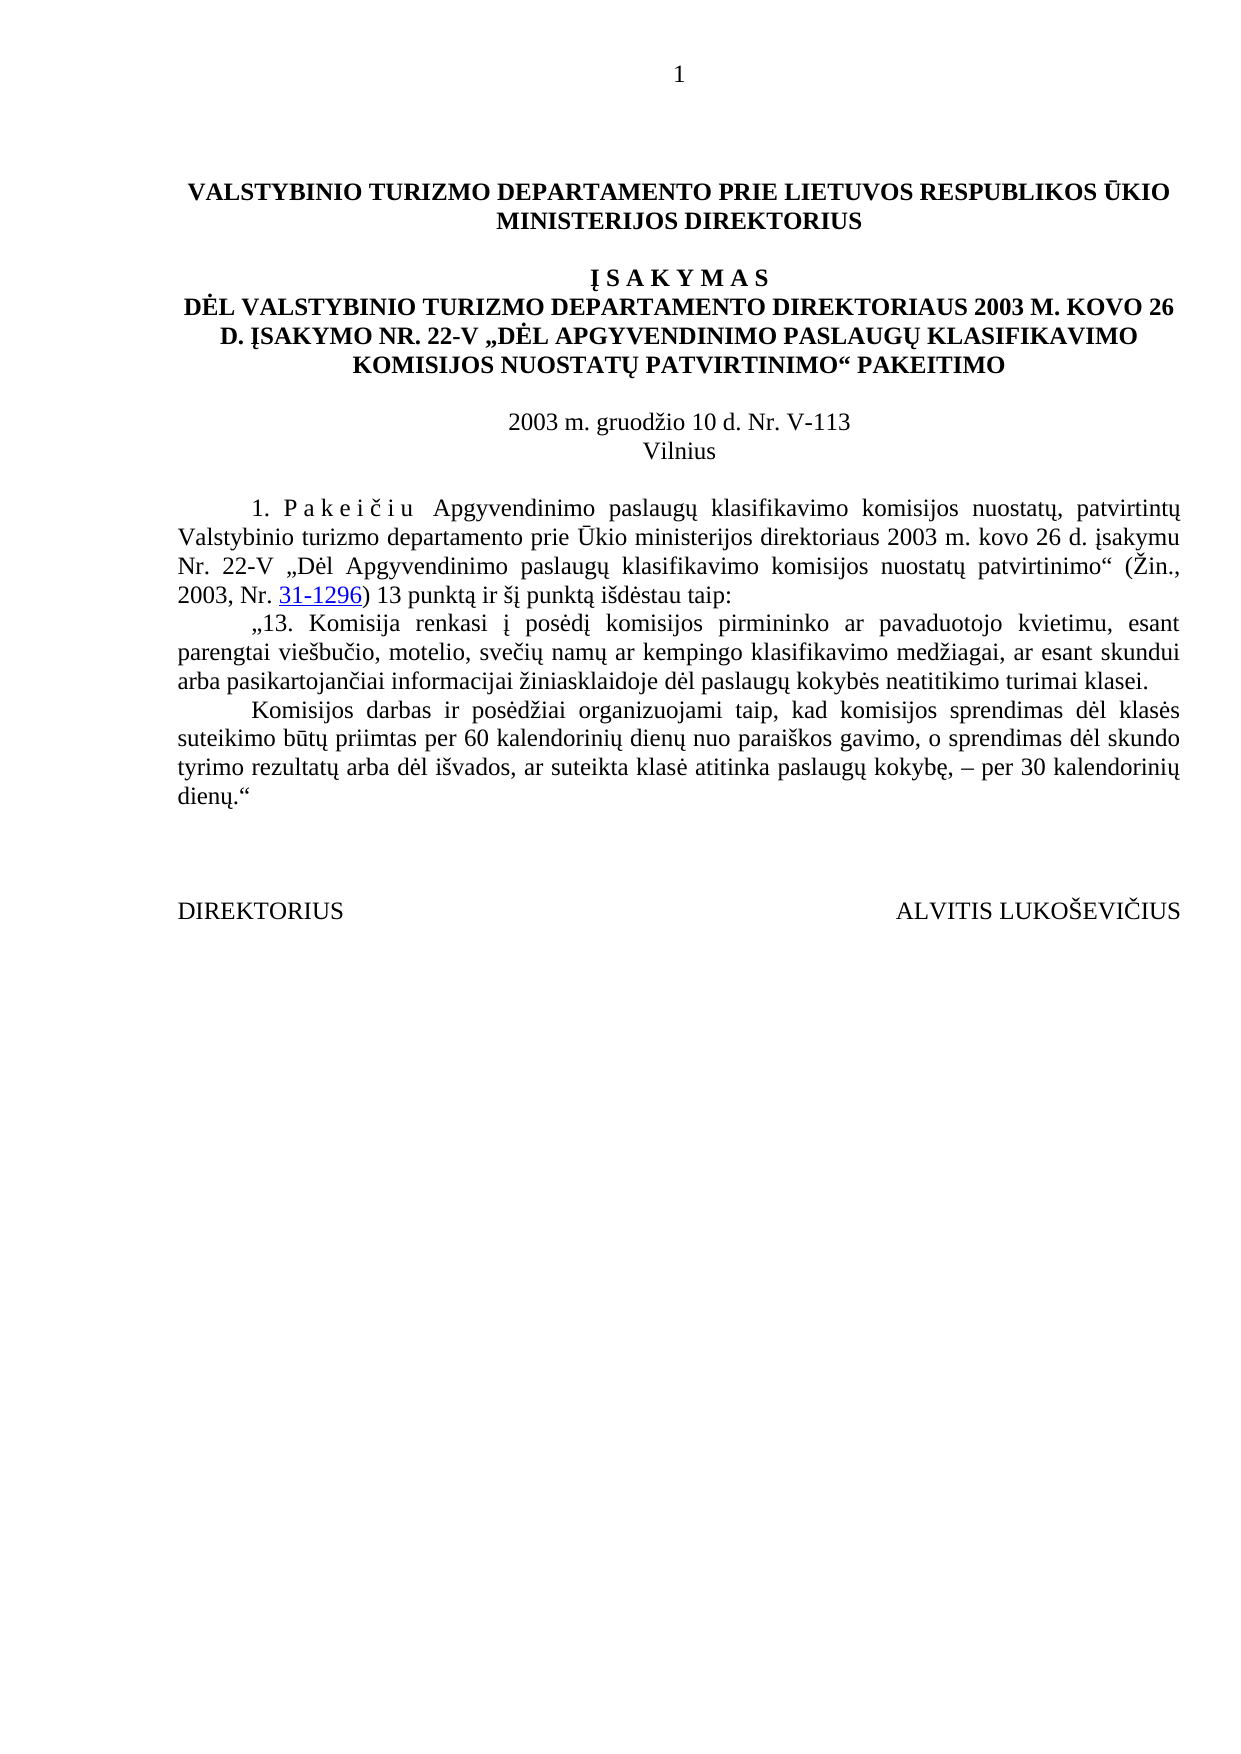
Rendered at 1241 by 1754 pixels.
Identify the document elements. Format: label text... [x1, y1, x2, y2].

text Į S A K Y M A S [177, 263, 1181, 292]
text 2003 m. gruodžio 10 d. Nr. V-113 [177, 407, 1181, 436]
text Komisijos darbas ir posėdžiai organizuojami taip, kad komisijos sprendimas dėl klasės suteikimo būtų priimtas per 60 kalendorinių dienų nuo paraiškos gavimo, o sprendimas dėl skundo tyrimo rezultatų arba dėl išvados, ar suteikta klasė atitinka paslaugų kokybę, – per 30 kalendorinių dienų.“ [177, 695, 1181, 810]
text VALSTYBINIO TURIZMO DEPARTAMENTO PRIE LIETUVOS RESPUBLIKOS ŪKIO MINISTERIJOS DIREKTORIUS [177, 177, 1181, 235]
text DIREKTORIUS ALVITIS LUKOŠEVIČIUS [177, 896, 1181, 925]
text 1. Pakeičiu Apgyvendinimo paslaugų klasifikavimo komisijos nuostatų, patvirtintų Valstybinio turizmo departamento prie Ūkio ministerijos direktoriaus 2003 m. kovo 26 d. įsakymu Nr. 22-V „Dėl Apgyvendinimo paslaugų klasifikavimo komisijos nuostatų patvirtinimo“ (Žin., 2003, Nr. 31-1296) 13 punktą ir šį punktą išdėstau taip: [177, 493, 1181, 608]
text DĖL VALSTYBINIO TURIZMO DEPARTAMENTO DIREKTORIAUS 2003 M. KOVO 26 D. ĮSAKYMO NR. 22-V „DĖL APGYVENDINIMO PASLAUGŲ KLASIFIKAVIMO KOMISIJOS NUOSTATŲ PATVIRTINIMO“ PAKEITIMO [177, 292, 1181, 378]
text Vilnius [177, 436, 1181, 465]
text „13. Komisija renkasi į posėdį komisijos pirmininko ar pavaduotojo kvietimu, esant parengtai viešbučio, motelio, svečių namų ar kempingo klasifikavimo medžiagai, ar esant skundui arba pasikartojančiai informacijai žiniasklaidoje dėl paslaugų kokybės neatitikimo turimai klasei. [177, 608, 1181, 695]
